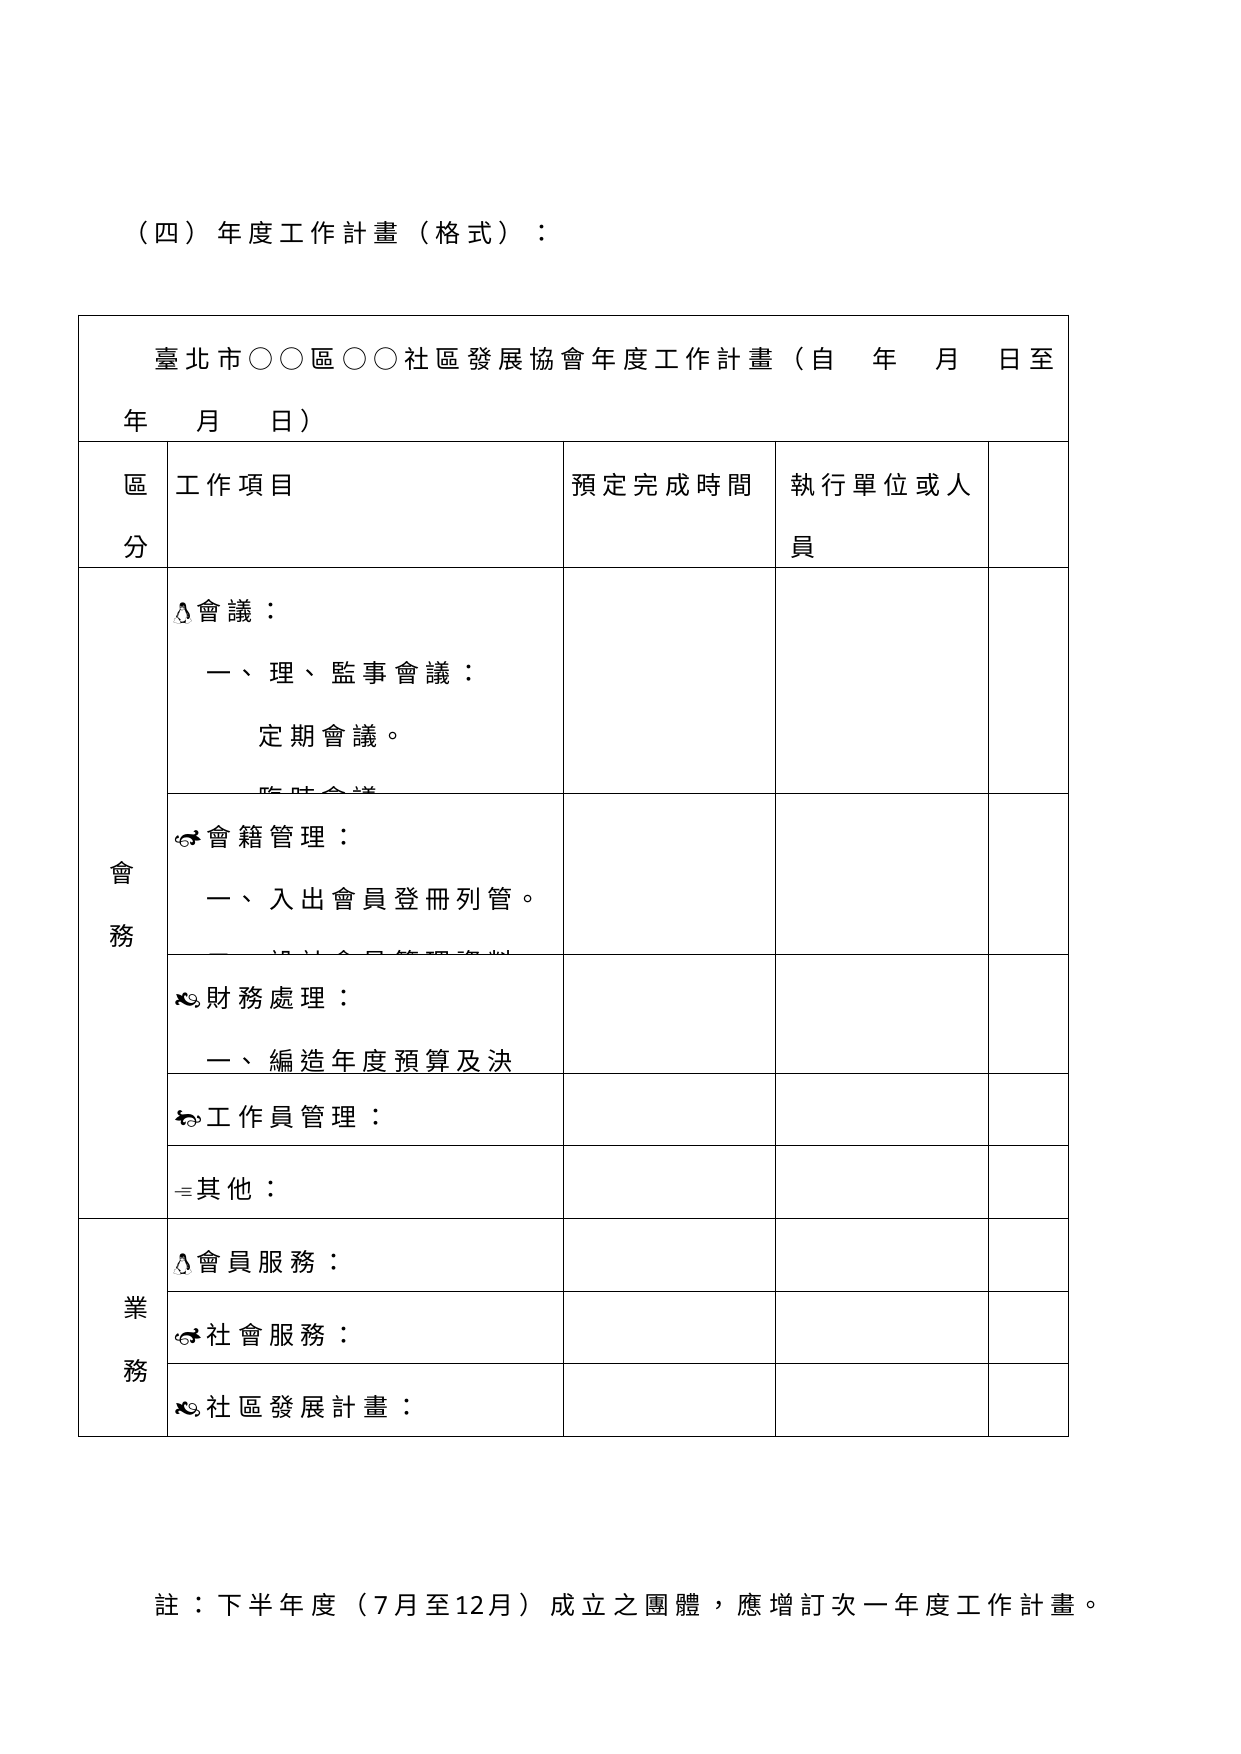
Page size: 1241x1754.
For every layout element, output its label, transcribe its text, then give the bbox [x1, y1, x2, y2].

table_cell 會 務 [79, 568, 167, 1218]
table_header 臺北市○○區○○社區發展協會年度工作計畫（自 年 月 日至 年 月 日） [79, 316, 1068, 441]
table_cell [989, 1292, 1068, 1363]
table_cell [776, 568, 988, 793]
table_cell [776, 1364, 988, 1436]
table_cell [989, 1364, 1068, 1436]
table_cell 業務 [79, 1219, 167, 1436]
table_cell [564, 955, 775, 1072]
table_cell 工作員管理： 一 二 [168, 1074, 563, 1145]
table_cell [776, 1146, 988, 1218]
table_cell [564, 1074, 775, 1145]
table_cell [989, 1074, 1068, 1145]
table_cell [989, 1219, 1068, 1291]
table_cell 財務處理： 一、編造年度預算及決算。 二、經費收支帳籍處理。 [168, 955, 563, 1072]
table_cell [989, 1146, 1068, 1218]
table_cell [564, 1292, 775, 1363]
table_cell 會議： 一、理、監事會議： 定期會議。 臨時會議。 二、常務理、監事會議。 [168, 568, 563, 793]
table_cell [776, 794, 988, 954]
table_cell [776, 1219, 988, 1291]
table_cell 會籍管理： 一、入出會員登冊列管。 二、設計會員管理資料卡。 三、理、監事異動之呈報。 [168, 794, 563, 954]
table_cell [776, 955, 988, 1072]
table_cell [564, 568, 775, 793]
text （四）年度工作計畫（格式）： [120, 189, 1120, 252]
table_cell 其他： 一 二 [168, 1146, 563, 1218]
table_cell [564, 1146, 775, 1218]
table_cell 工作項目 [168, 442, 563, 567]
table_cell [776, 1074, 988, 1145]
table_cell [564, 794, 775, 954]
table_cell 社區發展計畫： 一 二 [168, 1364, 563, 1436]
table_cell [776, 1292, 988, 1363]
table_cell 執行單位或人員 [776, 442, 988, 567]
table_cell 社會服務： 一 二 [168, 1292, 563, 1363]
table_cell [989, 568, 1068, 793]
table_cell 預定完成時間 [564, 442, 775, 567]
table_cell [989, 955, 1068, 1072]
table_cell [564, 1364, 775, 1436]
table_cell 會員服務： 一 二 [168, 1219, 563, 1291]
table_cell [989, 794, 1068, 954]
table_cell [989, 442, 1068, 567]
table_cell [564, 1219, 775, 1291]
text 註：下半年度（7月至12月）成立之團體，應增訂次一年度工作計畫。 [145, 1562, 1120, 1624]
table_cell 區分 [79, 442, 167, 567]
